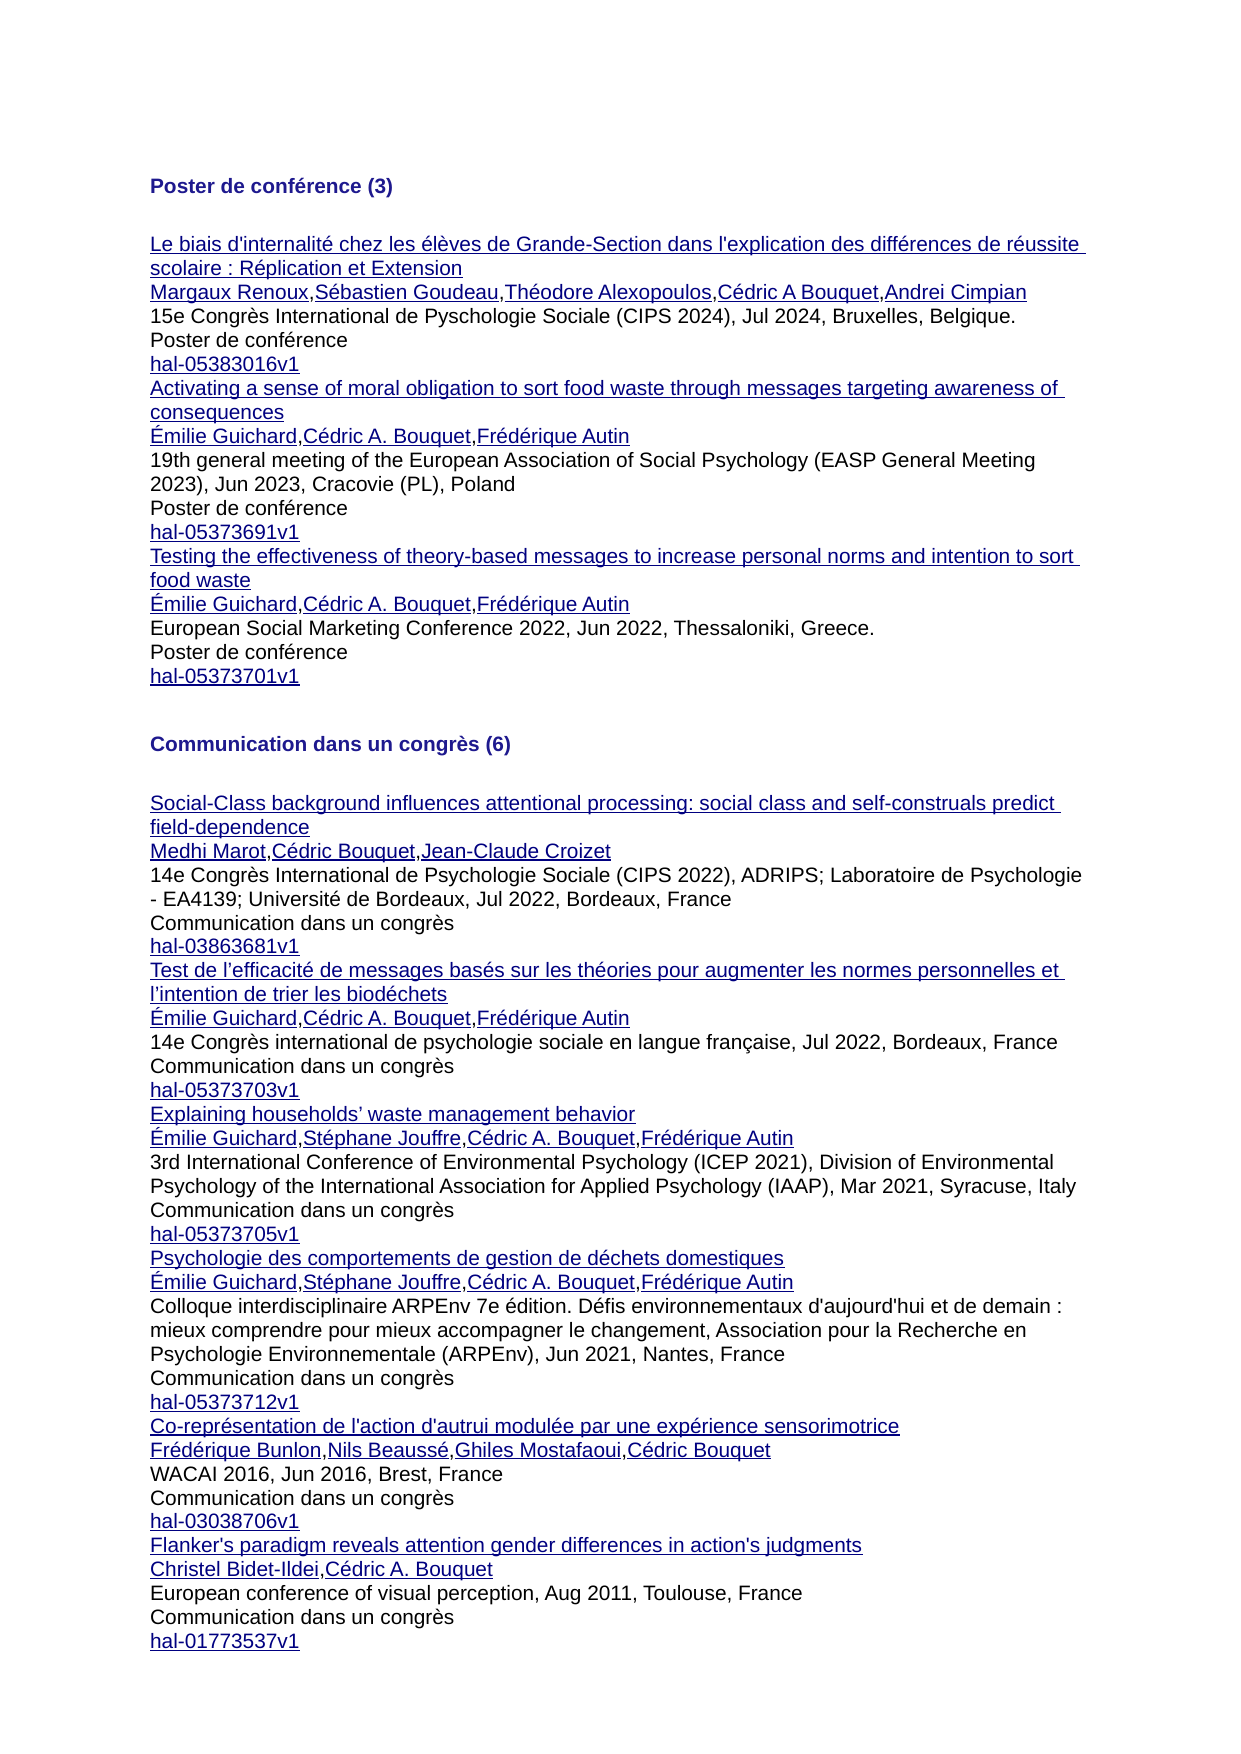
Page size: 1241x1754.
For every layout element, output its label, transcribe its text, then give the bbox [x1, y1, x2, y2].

table_cell Psychologie des comportements de gestion de déchets domestiques Émilie Guichard,Stéphane Jouffre,Cédric A. Bouquet,Frédérique Autin Colloque interdisciplinaire ARPEnv 7e édition. Défis environnementaux d'aujourd'hui et de demain : mieux comprendre pour mieux accompagner le changement, Association pour la Recherche en Psychologie Environnementale (ARPEnv), Jun 2021, Nantes, France Communication dans un congrès hal-05373712v1 [150, 1246, 1090, 1413]
table_cell Flanker's paradigm reveals attention gender differences in action's judgments Christel Bidet-Ildei,Cédric A. Bouquet European conference of visual perception, Aug 2011, Toulouse, France Communication dans un congrès hal-01773537v1 [150, 1533, 1090, 1653]
table_cell Testing the effectiveness of theory-based messages to increase personal norms and intention to sort food waste Émilie Guichard,Cédric A. Bouquet,Frédérique Autin European Social Marketing Conference 2022, Jun 2022, Thessaloniki, Greece. Poster de conférence hal-05373701v1 [150, 544, 1090, 687]
table_cell Activating a sense of moral obligation to sort food waste through messages targeting awareness of consequences Émilie Guichard,Cédric A. Bouquet,Frédérique Autin 19th general meeting of the European Association of Social Psychology (EASP General Meeting 2023), Jun 2023, Cracovie (PL), Poland Poster de conférence hal-05373691v1 [150, 376, 1090, 544]
subtitle Communication dans un congrès (6) [150, 732, 1090, 756]
table_header Le biais d'internalité chez les élèves de Grande-Section dans l'explication des différences de réussite scolaire : Réplication et Extension Margaux Renoux,Sébastien Goudeau,Théodore Alexopoulos,Cédric A Bouquet,Andrei Cimpian 15e Congrès International de Pyschologie Sociale (CIPS 2024), Jul 2024, Bruxelles, Belgique. Poster de conférence hal-05383016v1 [150, 232, 1090, 376]
table_cell Test de l’efficacité de messages basés sur les théories pour augmenter les normes personnelles et l’intention de trier les biodéchets Émilie Guichard,Cédric A. Bouquet,Frédérique Autin 14e Congrès international de psychologie sociale en langue française, Jul 2022, Bordeaux, France Communication dans un congrès hal-05373703v1 [150, 958, 1090, 1102]
table_cell Co-représentation de l'action d'autrui modulée par une expérience sensorimotrice Frédérique Bunlon,Nils Beaussé,Ghiles Mostafaoui,Cédric Bouquet WACAI 2016, Jun 2016, Brest, France Communication dans un congrès hal-03038706v1 [150, 1414, 1090, 1533]
table_cell Explaining households’ waste management behavior Émilie Guichard,Stéphane Jouffre,Cédric A. Bouquet,Frédérique Autin 3rd International Conference of Environmental Psychology (ICEP 2021), Division of Environmental Psychology of the International Association for Applied Psychology (IAAP), Mar 2021, Syracuse, Italy Communication dans un congrès hal-05373705v1 [150, 1102, 1090, 1246]
table_header Social-Class background influences attentional processing: social class and self-construals predict field-dependence Medhi Marot,Cédric Bouquet,Jean-Claude Croizet 14e Congrès International de Psychologie Sociale (CIPS 2022), ADRIPS; Laboratoire de Psychologie - EA4139; Université de Bordeaux, Jul 2022, Bordeaux, France Communication dans un congrès hal-03863681v1 [150, 791, 1090, 958]
subtitle Poster de conférence (3) [150, 174, 1090, 198]
